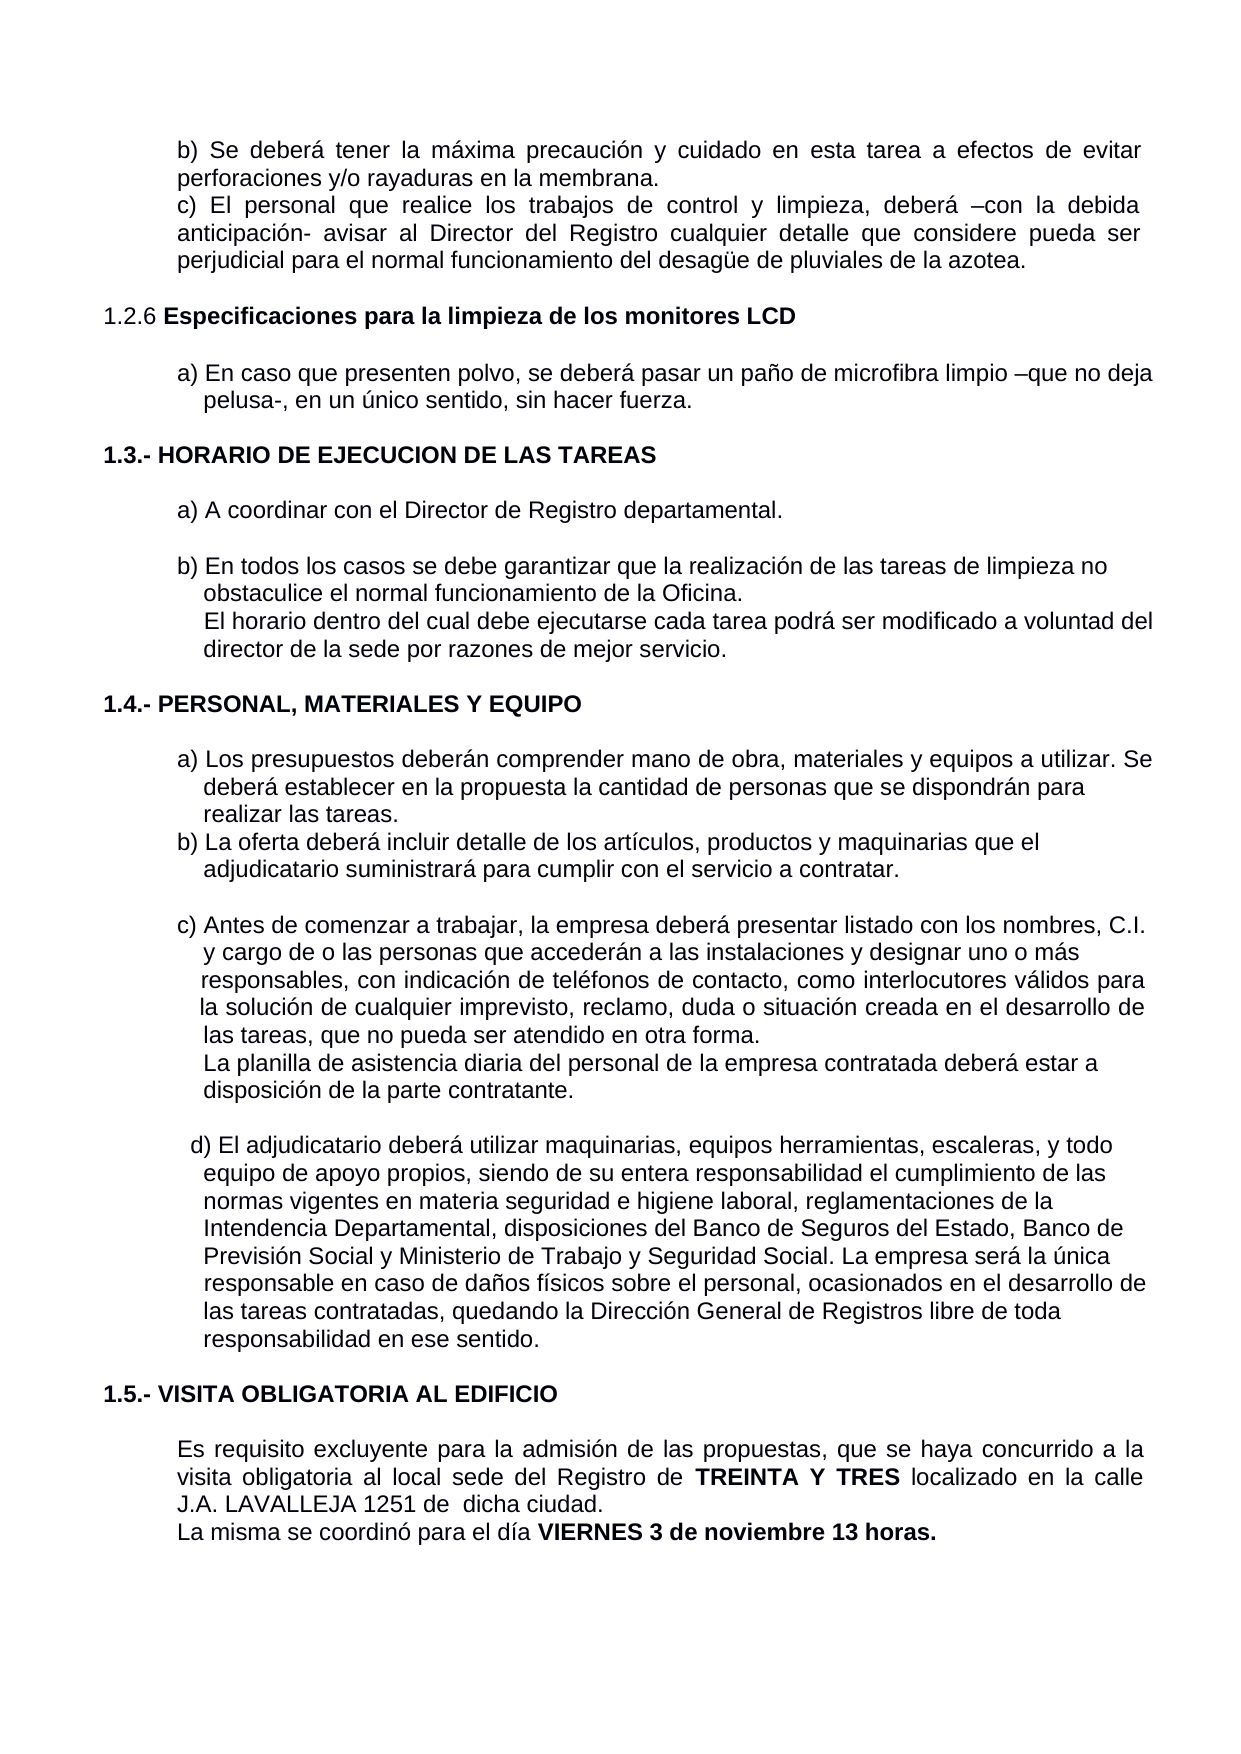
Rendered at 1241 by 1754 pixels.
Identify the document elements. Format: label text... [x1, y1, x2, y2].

text a) Los presupuestos deberán comprender mano de obra, materiales y equipos a utilizar. Se deberá establecer en la propuesta la cantidad de personas que se dispondrán para realizar las tareas. [103, 745, 1155, 828]
text La planilla de asistencia diaria del personal de la empresa contratada deberá estar a disposición de la parte contratante. [103, 1048, 1155, 1104]
text 1.2.6 Especificaciones para la limpieza de los monitores LCD [103, 302, 1155, 329]
text Es requisito excluyente para la admisión de las propuestas, que se haya concurrido a la visita obligatoria al local sede del Registro de TREINTA Y TRES localizado en la calle J.A. LAVALLEJA 1251 de dicha ciudad. [103, 1435, 1155, 1518]
text 1.3.- HORARIO DE EJECUCION DE LAS TAREAS [103, 441, 1155, 469]
text b) La oferta deberá incluir detalle de los artículos, productos y maquinarias que el adjudicatario suministrará para cumplir con el servicio a contratar. [103, 828, 1155, 883]
text c) Antes de comenzar a trabajar, la empresa deberá presentar listado con los nombres, C.I. y cargo de o las personas que accederán a las instalaciones y designar uno o más responsables, con indicación de teléfonos de contacto, como interlocutores válidos para la solución de cualquier imprevisto, reclamo, duda o situación creada en el desarrollo de las tareas, que no pueda ser atendido en otra forma. [103, 911, 1155, 1048]
text b) Se deberá tener la máxima precaución y cuidado en esta tarea a efectos de evitar perforaciones y/o rayaduras en la membrana. [103, 136, 1155, 191]
text c) El personal que realice los trabajos de control y limpieza, deberá –con la debida anticipación- avisar al Director del Registro cualquier detalle que considere pueda ser perjudicial para el normal funcionamiento del desagüe de pluviales de la azotea. [103, 191, 1155, 274]
text El horario dentro del cual debe ejecutarse cada tarea podrá ser modificado a voluntad del director de la sede por razones de mejor servicio. [103, 607, 1155, 662]
text b) En todos los casos se debe garantizar que la realización de las tareas de limpieza no obstaculice el normal funcionamiento de la Oficina. [103, 552, 1155, 607]
text a) En caso que presenten polvo, se deberá pasar un paño de microfibra limpio –que no deja pelusa-, en un único sentido, sin hacer fuerza. [103, 358, 1155, 414]
text 1.4.- PERSONAL, MATERIALES Y EQUIPO [103, 690, 1155, 717]
text a) A coordinar con el Director de Registro departamental. [103, 496, 1155, 524]
text 1.5.- VISITA OBLIGATORIA AL EDIFICIO [103, 1380, 1155, 1407]
text La misma se coordinó para el día VIERNES 3 de noviembre 13 horas. [103, 1518, 1155, 1545]
text d) El adjudicatario deberá utilizar maquinarias, equipos herramientas, escaleras, y todo equipo de apoyo propios, siendo de su entera responsabilidad el cumplimiento de las normas vigentes en materia seguridad e higiene laboral, reglamentaciones de la Intendencia Departamental, disposiciones del Banco de Seguros del Estado, Banco de Previsión Social y Ministerio de Trabajo y Seguridad Social. La empresa será la única responsable en caso de daños físicos sobre el personal, ocasionados en el desarrollo de las tareas contratadas, quedando la Dirección General de Registros libre de toda responsabilidad en ese sentido. [103, 1131, 1155, 1352]
